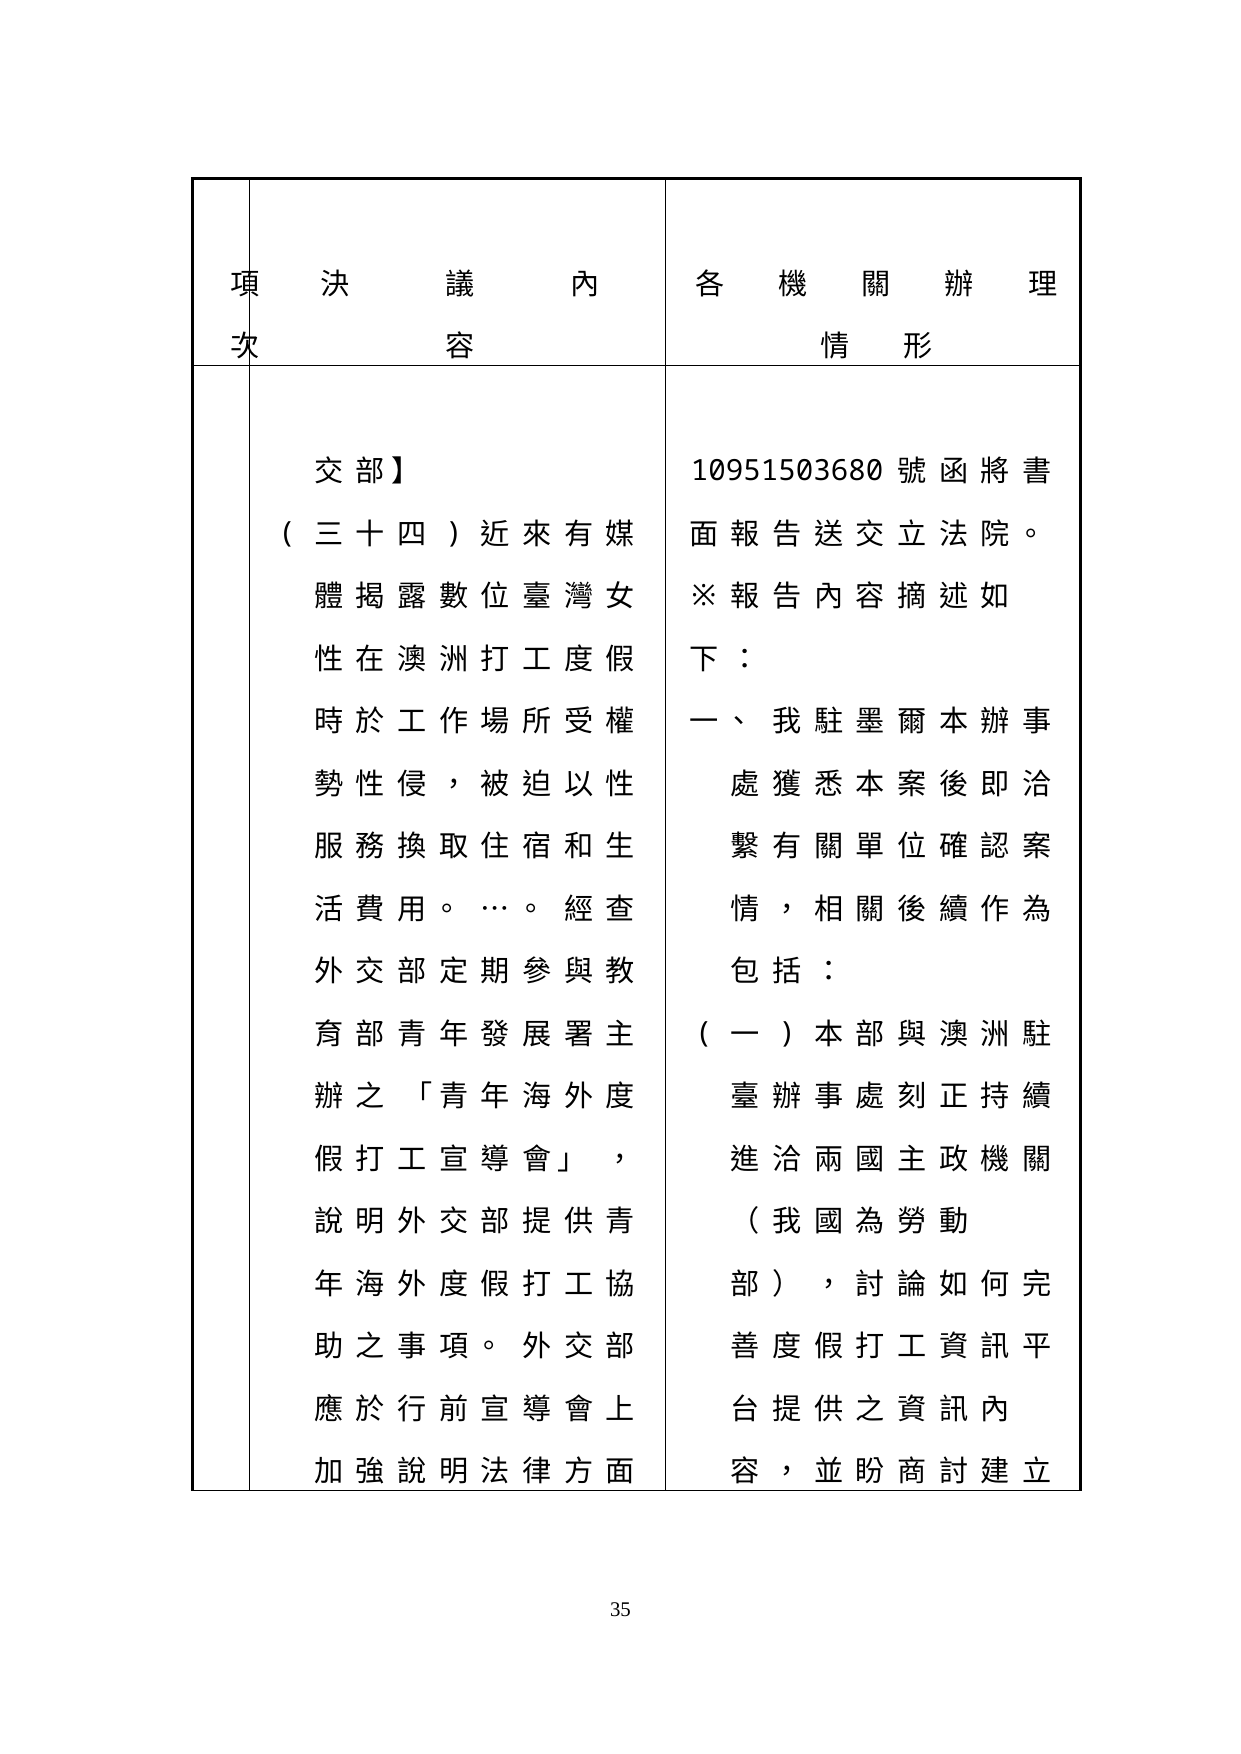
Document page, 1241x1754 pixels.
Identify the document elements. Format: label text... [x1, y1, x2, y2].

table_header 項次 [194, 180, 249, 365]
table_cell 10951503680號函將書面報告送交立法院。 ※報告內容摘述如下： 一、我駐墨爾本辦事處獲悉本案後即洽繫有關單位確認案情，相關後續作為包括： (一)本部與澳洲駐臺辦事處刻正持續進洽兩國主政機關（我國為勞動部），討論如何完善度假打工資訊平台提供之資訊內容，並盼商討建立 [666, 366, 1079, 1490]
table_header 決 議 內 容 [250, 180, 665, 365]
table_cell [194, 366, 249, 1490]
table_cell 交部】 (三十四)近來有媒體揭露數位臺灣女性在澳洲打工度假時於工作場所受權勢性侵，被迫以性服務換取住宿和生活費用。…。經查外交部定期參與教育部青年發展署主辦之「青年海外度假打工宣導會」，說明外交部提供青年海外度假打工協助之事項。外交部應於行前宣導會上加強說明法律方面 [250, 366, 665, 1490]
table_header 各 機 關 辦 理 情 形 [666, 180, 1079, 365]
